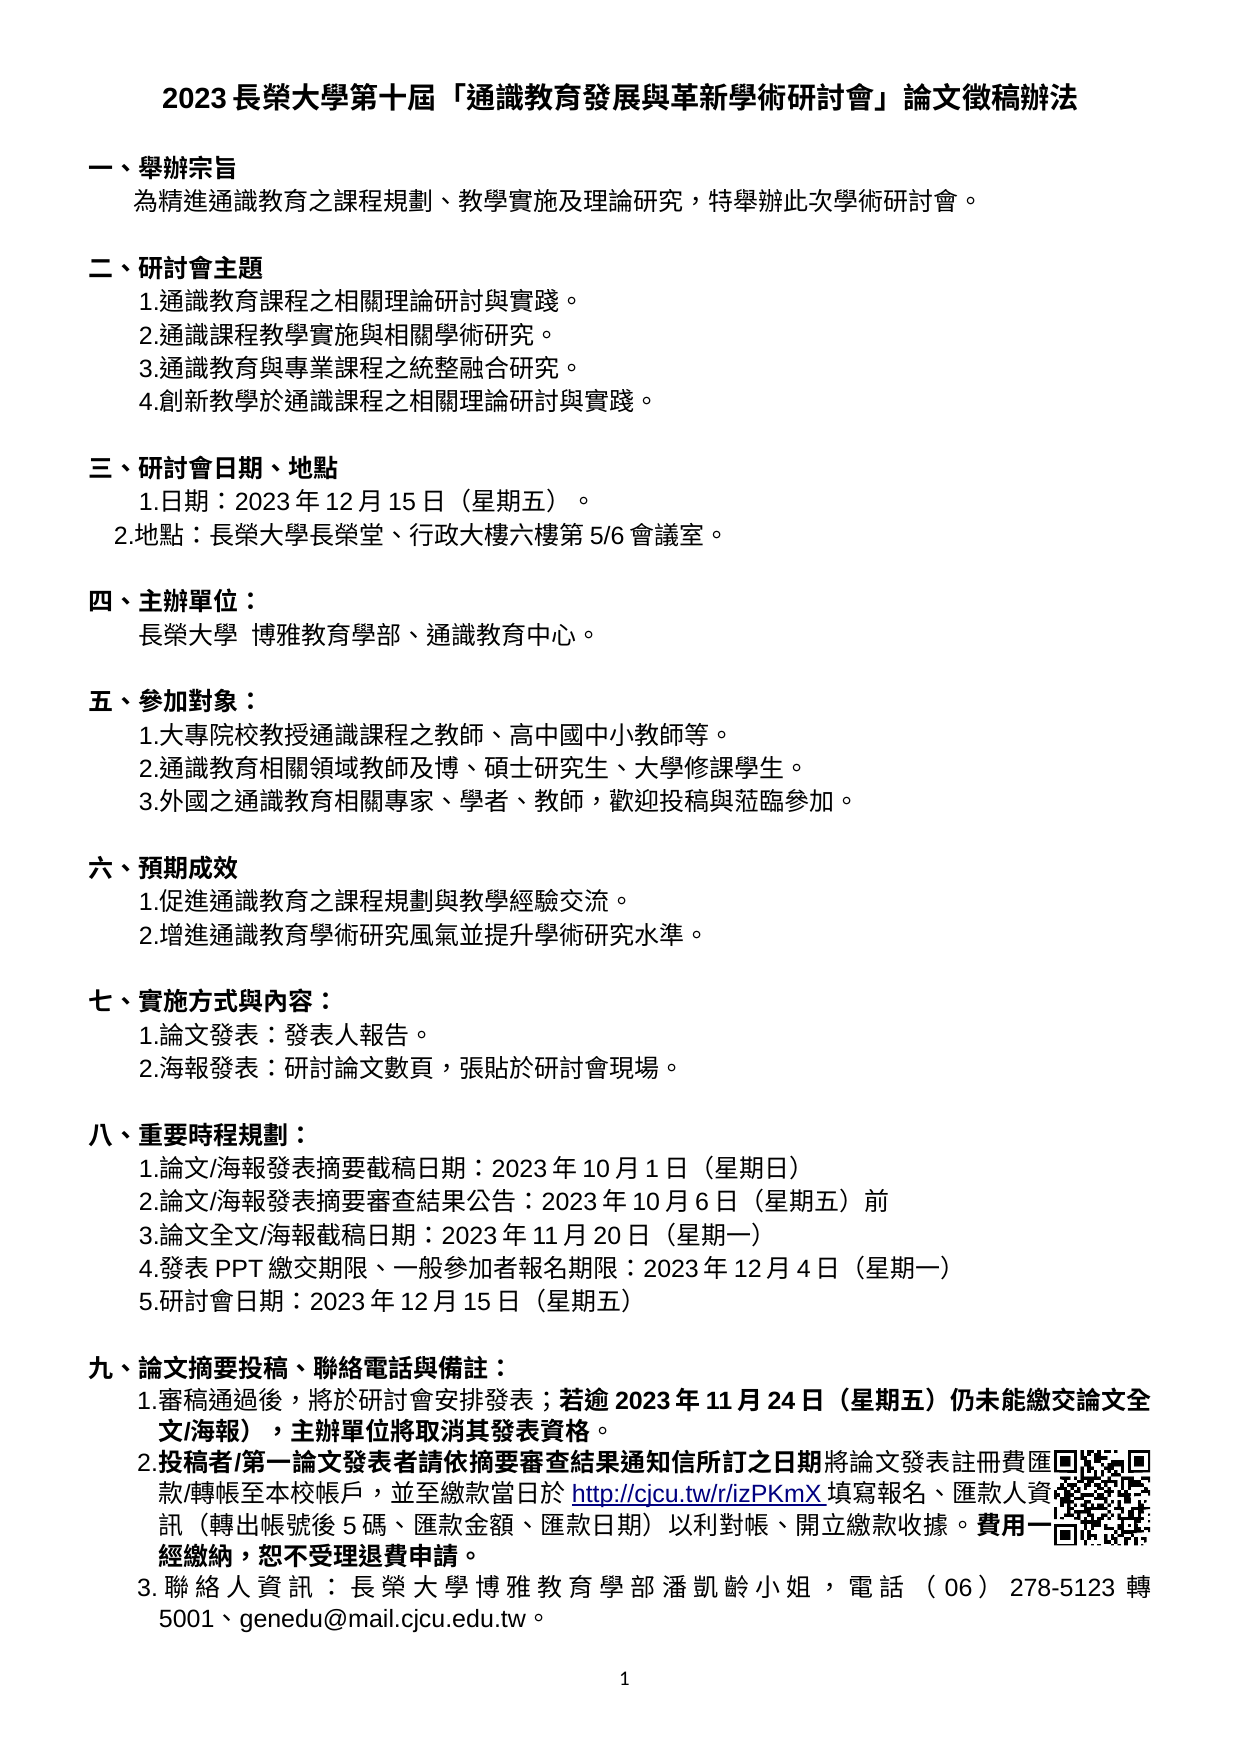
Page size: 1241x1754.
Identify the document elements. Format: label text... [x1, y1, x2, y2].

text 1.大專院校教授通識課程之教師、高中國中小教師等。 [139, 717, 1152, 751]
text 3.聯絡人資訊：長榮大學博雅教育學部潘凱齡小姐，電話（06）278-5123轉5001、genedu@mail.cjcu.edu.tw。 [137, 1572, 1152, 1634]
text 六、預期成效 [89, 851, 1189, 884]
text 一、舉辦宗旨 [89, 151, 1152, 184]
subtitle 四、主辦單位： [89, 584, 1152, 617]
text 2023長榮大學第十屆「通識教育發展與革新學術研討會」論文徵稿辦法 [89, 75, 1152, 117]
text 1.論文發表：發表人報告。 [139, 1017, 1152, 1051]
text 九、論文摘要投稿、聯絡電話與備註： [89, 1351, 1152, 1384]
text 4.發表PPT繳交期限、一般參加者報名期限：2023年12月4日（星期一） [139, 1251, 1152, 1284]
text 3.通識教育與專業課程之統整融合研究。 [139, 351, 1152, 384]
text 2.地點：長榮大學長榮堂、行政大樓六樓第5/6會議室。 [89, 517, 1152, 551]
text 五、參加對象： [89, 684, 1189, 717]
text 2.通識課程教學實施與相關學術研究。 [139, 317, 1152, 351]
text 1.審稿通過後，將於研討會安排發表；若逾2023年11月24日（星期五）仍未能繳交論文全文/海報），主辦單位將取消其發表資格。 [137, 1384, 1152, 1447]
text 2.投稿者/第一論文發表者請依摘要審查結果通知信所訂之日期將論文發表註冊費匯款/轉帳至本校帳戶，並至繳款當日於http://cjcu.tw/r/izPKmX填寫報名、匯款人資訊（轉出帳號後5碼、匯款金額、匯款日期）以利對帳、開立繳款收據。費用一經繳納，恕不受理退費申請。 [137, 1447, 1152, 1572]
text 八、重要時程規劃： [89, 1117, 1189, 1151]
text 4.創新教學於通識課程之相關理論研討與實踐。 [139, 384, 1152, 417]
text 1.論文/海報發表摘要截稿日期：2023年10月1日（星期日） [139, 1151, 1152, 1184]
text 2.海報發表：研討論文數頁，張貼於研討會現場。 [139, 1051, 1152, 1084]
text 3.外國之通識教育相關專家、學者、教師，歡迎投稿與蒞臨參加。 [139, 784, 1152, 817]
text 長榮大學 博雅教育學部、通識教育中心。 [139, 617, 1152, 651]
text 三、研討會日期、地點 [89, 451, 1152, 484]
text 2.論文/海報發表摘要審查結果公告：2023年10月6日（星期五）前 [139, 1184, 1152, 1217]
text 3.論文全文/海報截稿日期：2023年11月20日（星期一） [139, 1217, 1152, 1251]
text 2.通識教育相關領域教師及博、碩士研究生、大學修課學生。 [139, 751, 1152, 784]
text 2.增進通識教育學術研究風氣並提升學術研究水準。 [139, 917, 1152, 951]
text 七、實施方式與內容： [89, 984, 1189, 1017]
text 1.通識教育課程之相關理論研討與實踐。 [139, 284, 1152, 317]
text 5.研討會日期：2023年12月15日（星期五） [139, 1284, 1152, 1317]
text 1.促進通識教育之課程規劃與教學經驗交流。 [139, 884, 1152, 917]
text 1.日期：2023年12月15日（星期五）。 [139, 484, 1152, 517]
text 二、研討會主題 [89, 251, 1152, 284]
text 為精進通識教育之課程規劃、教學實施及理論研究，特舉辦此次學術研討會。 [89, 184, 1152, 217]
